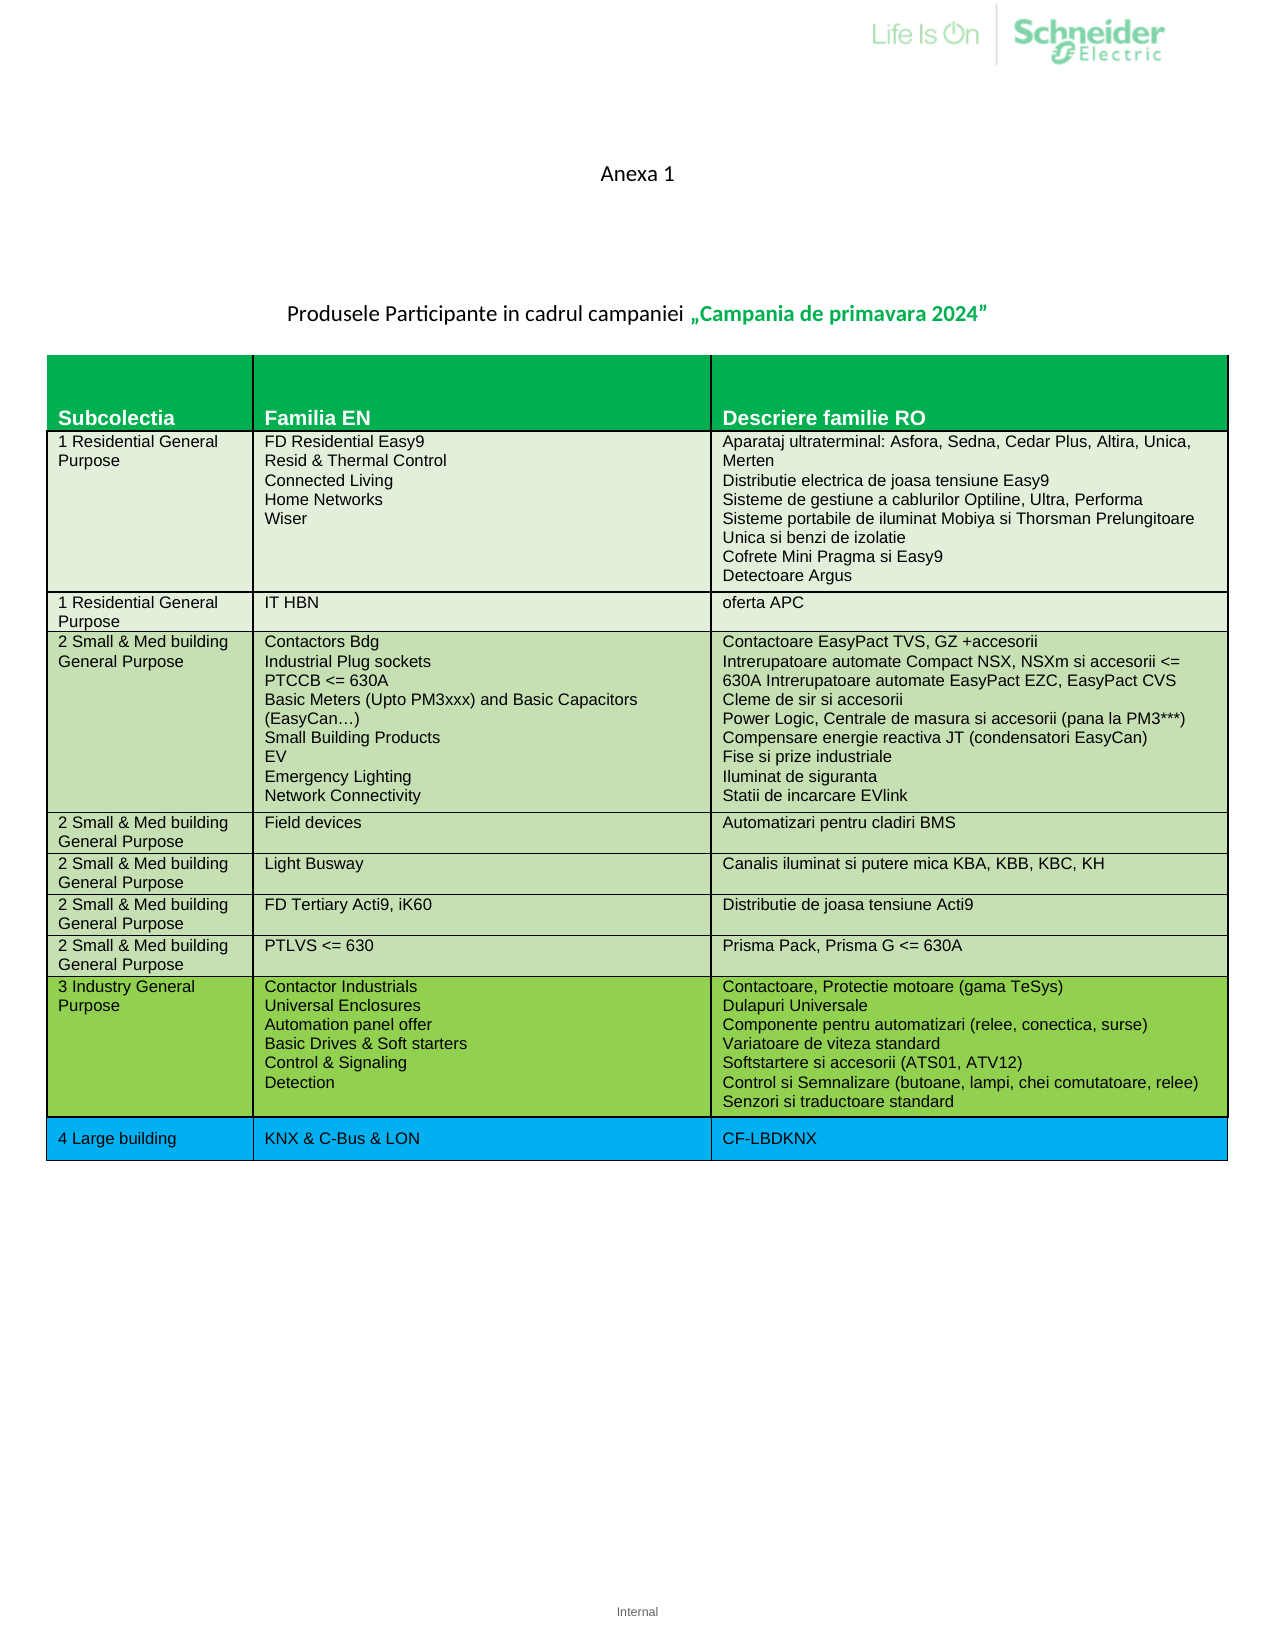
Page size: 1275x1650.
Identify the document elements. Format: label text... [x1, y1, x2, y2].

table_cell Light Busway [254, 854, 710, 894]
table_cell 4 Large building [47, 1118, 253, 1160]
table_cell Prisma Pack, Prisma G <= 630A [712, 936, 1227, 976]
table_cell 2 Small & Med building General Purpose [48, 632, 252, 812]
table_cell Aparataj ultraterminal: Asfora, Sedna, Cedar Plus, Altira, Unica, Merten Distributie electrica de joasa tensiune Easy9 Sisteme de gestiune a cablurilor Optiline, Ultra, Performa Sisteme portabile de iluminat Mobiya si Thorsman Prelungitoare Unica si benzi de izolatie Cofrete Mini Pragma si Easy9 Detectoare Argus [712, 432, 1227, 591]
table_cell 2 Small & Med building General Purpose [48, 936, 252, 976]
table_cell Automatizari pentru cladiri BMS [712, 813, 1227, 853]
text Produsele Participante in cadrul campaniei „Campania de primavara 2024” [150, 299, 1125, 327]
table_cell FD Residential Easy9 Resid & Thermal Control Connected Living Home Networks Wiser [254, 432, 710, 591]
table_cell Distributie de joasa tensiune Acti9 [712, 895, 1227, 935]
table_cell Contactors Bdg Industrial Plug sockets PTCCB <= 630A Basic Meters (Upto PM3xxx) and Basic Capacitors (EasyCan…) Small Building Products EV Emergency Lighting Network Connectivity [254, 632, 710, 812]
table_cell oferta APC [712, 593, 1227, 631]
table_cell Contactor Industrials Universal Enclosures Automation panel offer Basic Drives & Soft starters Control & Signaling Detection [254, 977, 710, 1116]
table_cell Contactoare, Protectie motoare (gama TeSys) Dulapuri Universale Componente pentru automatizari (relee, conectica, surse) Variatoare de viteza standard Softstartere si accesorii (ATS01, ATV12) Control si Semnalizare (butoane, lampi, chei comutatoare, relee) Senzori si traductoare standard [712, 977, 1227, 1116]
table_cell CF-LBDKNX [712, 1118, 1227, 1160]
table_header Subcolectia [47, 355, 252, 430]
table_cell Contactoare EasyPact TVS, GZ +accesorii Intrerupatoare automate Compact NSX, NSXm si accesorii <= 630A Intrerupatoare automate EasyPact EZC, EasyPact CVS Cleme de sir si accesorii Power Logic, Centrale de masura si accesorii (pana la PM3***) Compensare energie reactiva JT (condensatori EasyCan) Fise si prize industriale Iluminat de siguranta Statii de incarcare EVlink [712, 632, 1227, 812]
table_cell 2 Small & Med building General Purpose [48, 895, 252, 935]
table_cell 1 Residential General Purpose [48, 593, 252, 631]
table_cell PTLVS <= 630 [254, 936, 710, 976]
table_cell Field devices [254, 813, 710, 853]
table_cell 2 Small & Med building General Purpose [48, 854, 252, 894]
text Anexa 1 [150, 159, 1125, 187]
table_cell 2 Small & Med building General Purpose [48, 813, 252, 853]
table_cell KNX & C-Bus & LON [254, 1118, 711, 1160]
table_header Descriere familie RO [712, 355, 1227, 430]
table_cell FD Tertiary Acti9, iK60 [254, 895, 710, 935]
table_cell IT HBN [254, 593, 710, 631]
table_cell 3 Industry General Purpose [48, 977, 252, 1116]
table_header Familia EN [254, 355, 710, 430]
table_cell Canalis iluminat si putere mica KBA, KBB, KBC, KH [712, 854, 1227, 894]
table_cell 1 Residential General Purpose [48, 432, 252, 591]
